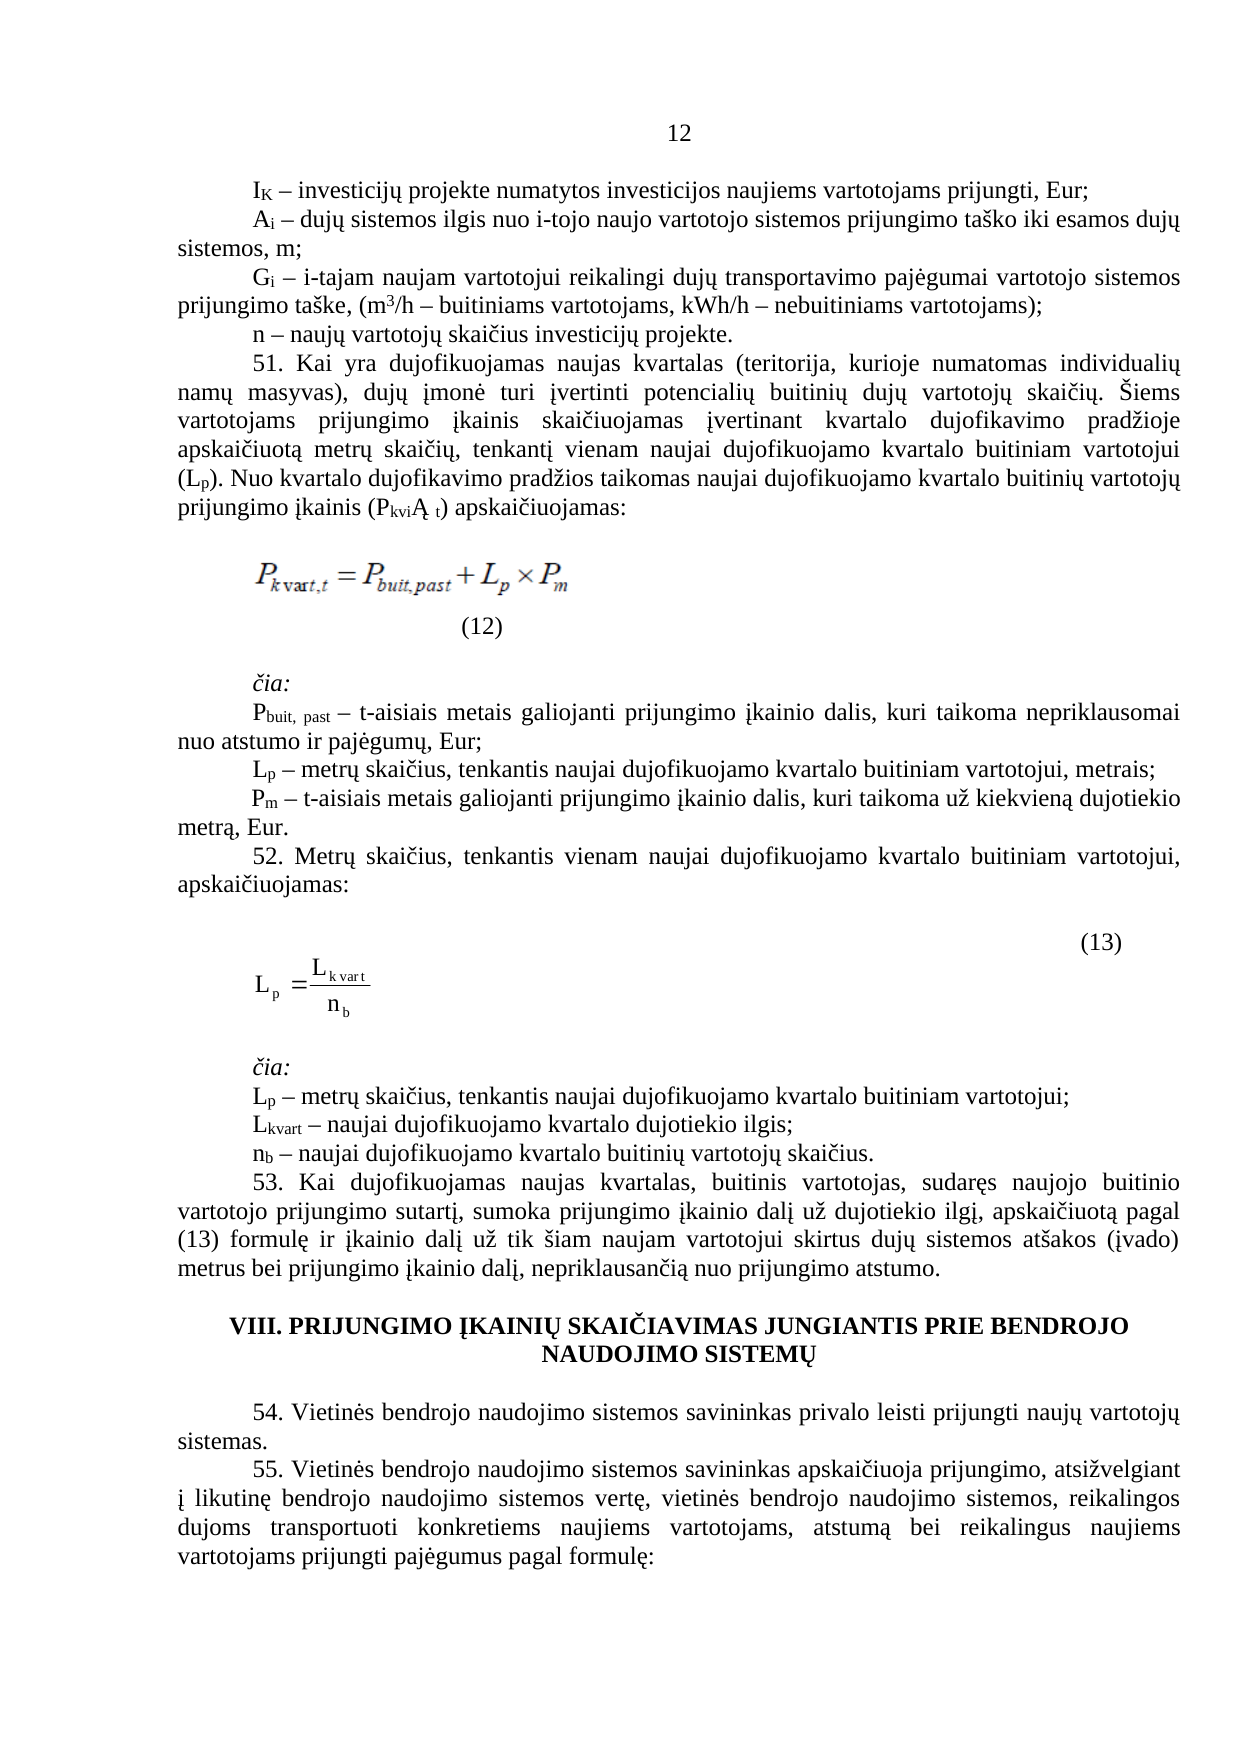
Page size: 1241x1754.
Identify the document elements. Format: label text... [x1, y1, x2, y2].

text VIII. PRIJUNGIMO ĮKAINIŲ SKAIČIAVIMAS JUNGIANTIS PRIE BENDROJO NAUDOJIMO SISTEMŲ [177, 1311, 1181, 1368]
text 54. Vietinės bendrojo naudojimo sistemos savininkas privalo leisti prijungti naujų vartotojų sistemas. [177, 1397, 1181, 1454]
text čia: [177, 668, 1181, 697]
text (12) [177, 549, 503, 639]
text 55. Vietinės bendrojo naudojimo sistemos savininkas apskaičiuoja prijungimo, atsižvelgiant į likutinę bendrojo naudojimo sistemos vertę, vietinės bendrojo naudojimo sistemos, reikalingos dujoms transportuoti konkretiems naujiems vartotojams, atstumą bei reikalingus naujiems vartotojams prijungti pajėgumus pagal formulę: [177, 1454, 1181, 1569]
text 51. Kai yra dujofikuojamas naujas kvartalas (teritorija, kurioje numatomas individualių namų masyvas), dujų įmonė turi įvertinti potencialių buitinių dujų vartotojų skaičių. Šiems vartotojams prijungimo įkainis skaičiuojamas įvertinant kvartalo dujofikavimo pradžioje apskaičiuotą metrų skaičių, tenkantį vienam naujai dujofikuojamo kvartalo buitiniam vartotojui (Lp). Nuo kvartalo dujofikavimo pradžios taikomas naujai dujofikuojamo kvartalo buitinių vartotojų prijungimo įkainis (PkviĄ t) apskaičiuojamas: [177, 348, 1181, 521]
text IK – investicijų projekte numatytos investicijos naujiems vartotojams prijungti, Eur; [177, 176, 1181, 204]
text čia: [177, 1052, 1181, 1081]
text Lp – metrų skaičius, tenkantis naujai dujofikuojamo kvartalo buitiniam vartotojui, metrais; [252, 754, 1181, 783]
text Pbuit, past – t-aisiais metais galiojanti prijungimo įkainio dalis, kuri taikoma nepriklausomai nuo atstumo ir pajėgumų, Eur; [177, 697, 1181, 754]
text Pm – t-aisiais metais galiojanti prijungimo įkainio dalis, kuri taikoma už kiekvieną dujotiekio metrą, Eur. [177, 783, 1181, 841]
text 53. Kai dujofikuojamas naujas kvartalas, buitinis vartotojas, sudaręs naujojo buitinio vartotojo prijungimo sutartį, sumoka prijungimo įkainio dalį už dujotiekio ilgį, apskaičiuotą pagal (13) formulę ir įkainio dalį už tik šiam naujam vartotojui skirtus dujų sistemos atšakos (įvado) metrus bei prijungimo įkainio dalį, nepriklausančią nuo prijungimo atstumo. [177, 1167, 1181, 1282]
text Gi – i-tajam naujam vartotojui reikalingi dujų transportavimo pajėgumai vartotojo sistemos prijungimo taške, (m3/h – buitiniams vartotojams, kWh/h – nebuitiniams vartotojams); [177, 262, 1181, 319]
text Lkvart – naujai dujofikuojamo kvartalo dujotiekio ilgis; [177, 1109, 1181, 1138]
text nb – naujai dujofikuojamo kvartalo buitinių vartotojų skaičius. [177, 1138, 1181, 1167]
text Ai – dujų sistemos ilgis nuo i-tojo naujo vartotojo sistemos prijungimo taško iki esamos dujų sistemos, m; [177, 204, 1181, 262]
text n – naujų vartotojų skaičius investicijų projekte. [177, 319, 1181, 348]
text 52. Metrų skaičius, tenkantis vienam naujai dujofikuojamo kvartalo buitiniam vartotojui, apskaičiuojamas: [177, 841, 1181, 898]
text Lp – metrų skaičius, tenkantis naujai dujofikuojamo kvartalo buitiniam vartotojui; [177, 1081, 1181, 1109]
text (13) [177, 927, 1181, 1023]
